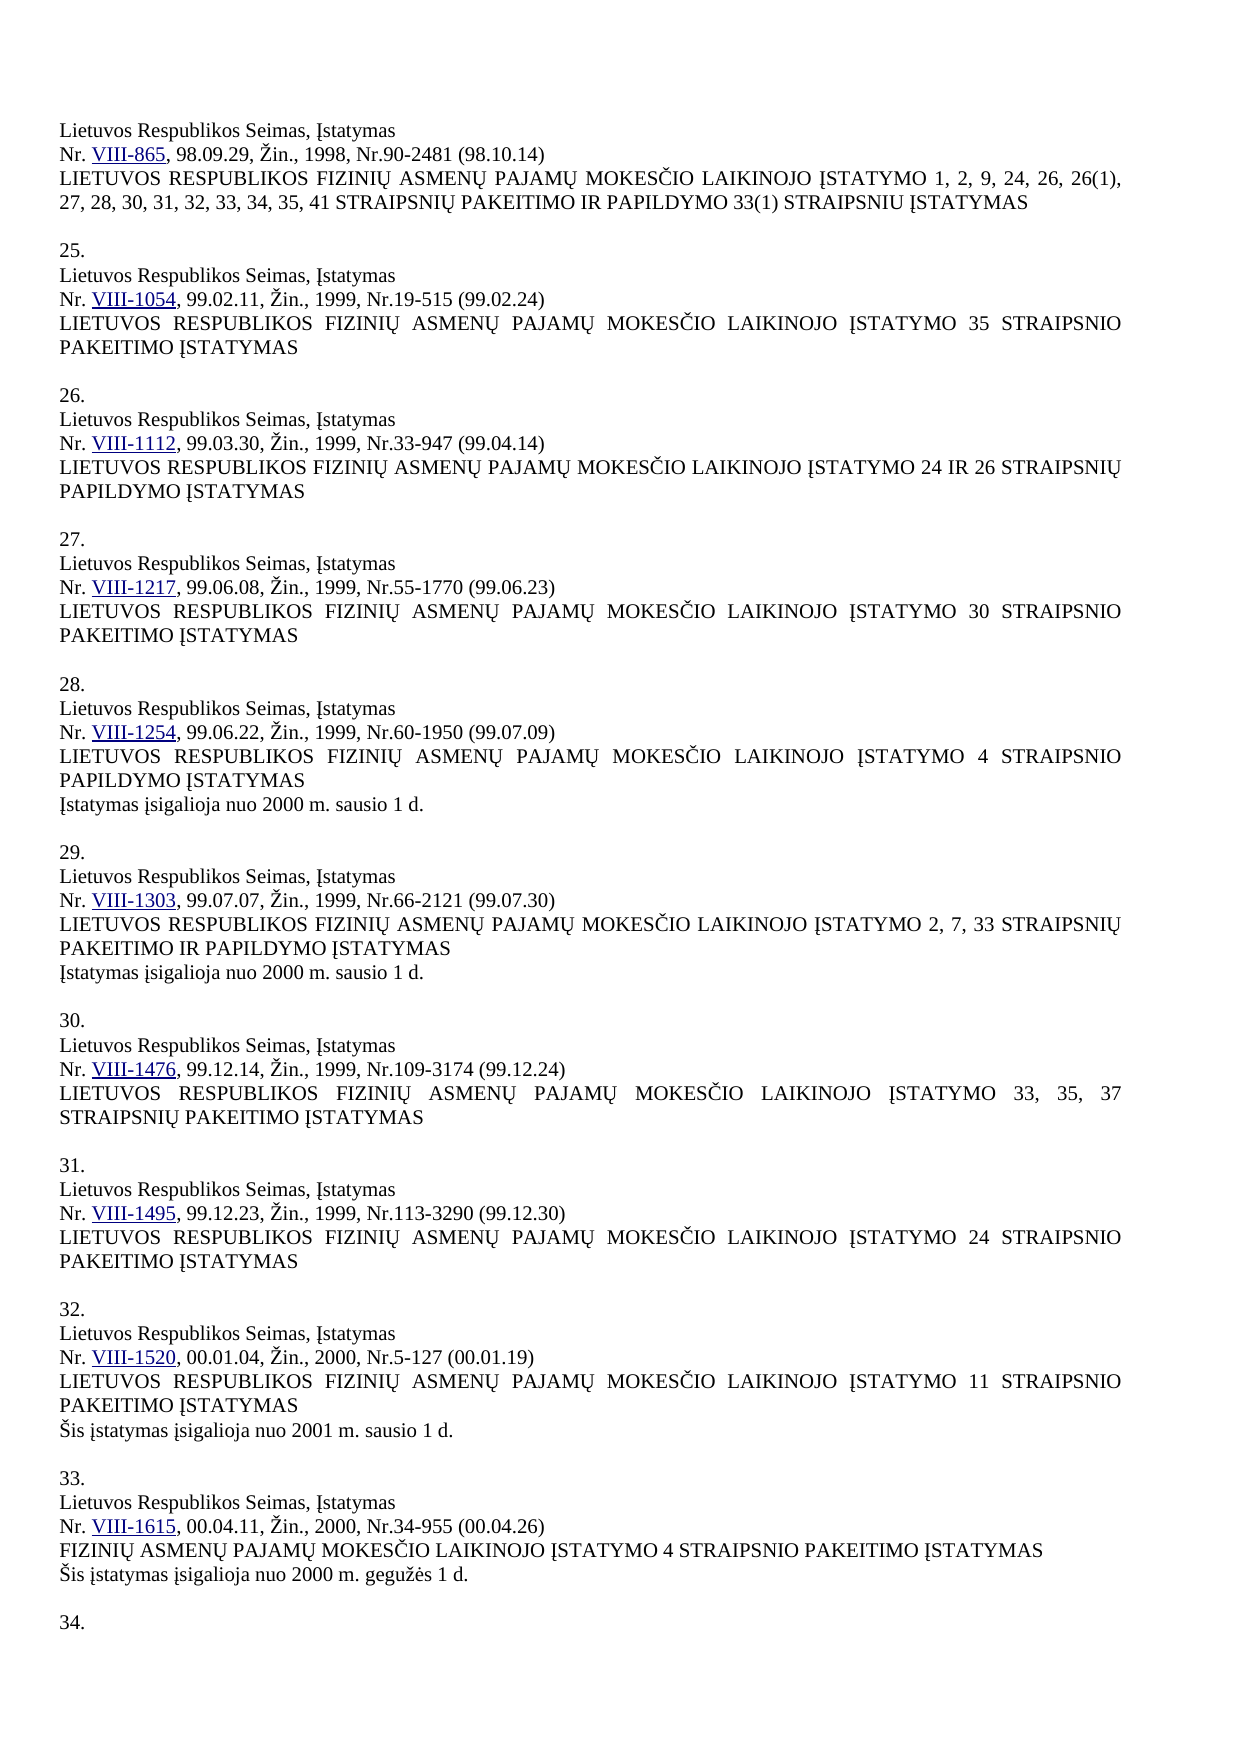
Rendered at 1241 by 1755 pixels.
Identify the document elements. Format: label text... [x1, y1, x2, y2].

text Nr. VIII-865, 98.09.29, Žin., 1998, Nr.90-2481 (98.10.14) [59, 142, 1122, 166]
text LIETUVOS RESPUBLIKOS FIZINIŲ ASMENŲ PAJAMŲ MOKESČIO LAIKINOJO ĮSTATYMO 24 IR 26 STRAIPSNIŲ PAPILDYMO ĮSTATYMAS [59, 455, 1122, 503]
text Nr. VIII-1520, 00.01.04, Žin., 2000, Nr.5-127 (00.01.19) [59, 1345, 1122, 1369]
text Lietuvos Respublikos Seimas, Įstatymas [59, 262, 1122, 287]
text Lietuvos Respublikos Seimas, Įstatymas [59, 407, 1122, 431]
text Nr. VIII-1054, 99.02.11, Žin., 1999, Nr.19-515 (99.02.24) [59, 287, 1122, 311]
text 32. [59, 1297, 1122, 1321]
text Įstatymas įsigalioja nuo 2000 m. sausio 1 d. [59, 960, 1122, 984]
text LIETUVOS RESPUBLIKOS FIZINIŲ ASMENŲ PAJAMŲ MOKESČIO LAIKINOJO ĮSTATYMO 35 STRAIPSNIO PAKEITIMO ĮSTATYMAS [59, 311, 1122, 359]
text Lietuvos Respublikos Seimas, Įstatymas [59, 1032, 1122, 1057]
text LIETUVOS RESPUBLIKOS FIZINIŲ ASMENŲ PAJAMŲ MOKESČIO LAIKINOJO ĮSTATYMO 4 STRAIPSNIO PAPILDYMO ĮSTATYMAS [59, 744, 1122, 792]
text Nr. VIII-1112, 99.03.30, Žin., 1999, Nr.33-947 (99.04.14) [59, 431, 1122, 455]
text Lietuvos Respublikos Seimas, Įstatymas [59, 118, 1122, 142]
text 33. [59, 1466, 1122, 1490]
text 25. [59, 238, 1122, 262]
text Nr. VIII-1495, 99.12.23, Žin., 1999, Nr.113-3290 (99.12.30) [59, 1201, 1122, 1225]
text 31. [59, 1153, 1122, 1177]
text Nr. VIII-1615, 00.04.11, Žin., 2000, Nr.34-955 (00.04.26) [59, 1514, 1122, 1538]
text Lietuvos Respublikos Seimas, Įstatymas [59, 551, 1122, 575]
text 27. [59, 527, 1122, 551]
text Įstatymas įsigalioja nuo 2000 m. sausio 1 d. [59, 792, 1122, 816]
text LIETUVOS RESPUBLIKOS FIZINIŲ ASMENŲ PAJAMŲ MOKESČIO LAIKINOJO ĮSTATYMO 24 STRAIPSNIO PAKEITIMO ĮSTATYMAS [59, 1225, 1122, 1273]
text LIETUVOS RESPUBLIKOS FIZINIŲ ASMENŲ PAJAMŲ MOKESČIO LAIKINOJO ĮSTATYMO 2, 7, 33 STRAIPSNIŲ PAKEITIMO IR PAPILDYMO ĮSTATYMAS [59, 912, 1122, 960]
text Nr. VIII-1476, 99.12.14, Žin., 1999, Nr.109-3174 (99.12.24) [59, 1057, 1122, 1081]
text 28. [59, 672, 1122, 696]
text Lietuvos Respublikos Seimas, Įstatymas [59, 864, 1122, 888]
text LIETUVOS RESPUBLIKOS FIZINIŲ ASMENŲ PAJAMŲ MOKESČIO LAIKINOJO ĮSTATYMO 33, 35, 37 STRAIPSNIŲ PAKEITIMO ĮSTATYMAS [59, 1081, 1122, 1129]
text 26. [59, 383, 1122, 407]
text Lietuvos Respublikos Seimas, Įstatymas [59, 1177, 1122, 1201]
text Nr. VIII-1303, 99.07.07, Žin., 1999, Nr.66-2121 (99.07.30) [59, 888, 1122, 912]
text 34. [59, 1610, 1122, 1634]
text FIZINIŲ ASMENŲ PAJAMŲ MOKESČIO LAIKINOJO ĮSTATYMO 4 STRAIPSNIO PAKEITIMO ĮSTATYMAS [59, 1538, 1122, 1562]
text LIETUVOS RESPUBLIKOS FIZINIŲ ASMENŲ PAJAMŲ MOKESČIO LAIKINOJO ĮSTATYMO 1, 2, 9, 24, 26, 26(1), 27, 28, 30, 31, 32, 33, 34, 35, 41 STRAIPSNIŲ PAKEITIMO IR PAPILDYMO 33(1) STRAIPSNIU ĮSTATYMAS [59, 166, 1122, 214]
text 30. [59, 1008, 1122, 1032]
text LIETUVOS RESPUBLIKOS FIZINIŲ ASMENŲ PAJAMŲ MOKESČIO LAIKINOJO ĮSTATYMO 30 STRAIPSNIO PAKEITIMO ĮSTATYMAS [59, 599, 1122, 647]
text Šis įstatymas įsigalioja nuo 2001 m. sausio 1 d. [59, 1417, 1122, 1442]
text LIETUVOS RESPUBLIKOS FIZINIŲ ASMENŲ PAJAMŲ MOKESČIO LAIKINOJO ĮSTATYMO 11 STRAIPSNIO PAKEITIMO ĮSTATYMAS [59, 1369, 1122, 1417]
text Lietuvos Respublikos Seimas, Įstatymas [59, 1490, 1122, 1514]
text 29. [59, 840, 1122, 864]
text Lietuvos Respublikos Seimas, Įstatymas [59, 696, 1122, 720]
text Nr. VIII-1217, 99.06.08, Žin., 1999, Nr.55-1770 (99.06.23) [59, 575, 1122, 599]
text Nr. VIII-1254, 99.06.22, Žin., 1999, Nr.60-1950 (99.07.09) [59, 720, 1122, 744]
text Lietuvos Respublikos Seimas, Įstatymas [59, 1321, 1122, 1345]
text Šis įstatymas įsigalioja nuo 2000 m. gegužės 1 d. [59, 1562, 1122, 1586]
